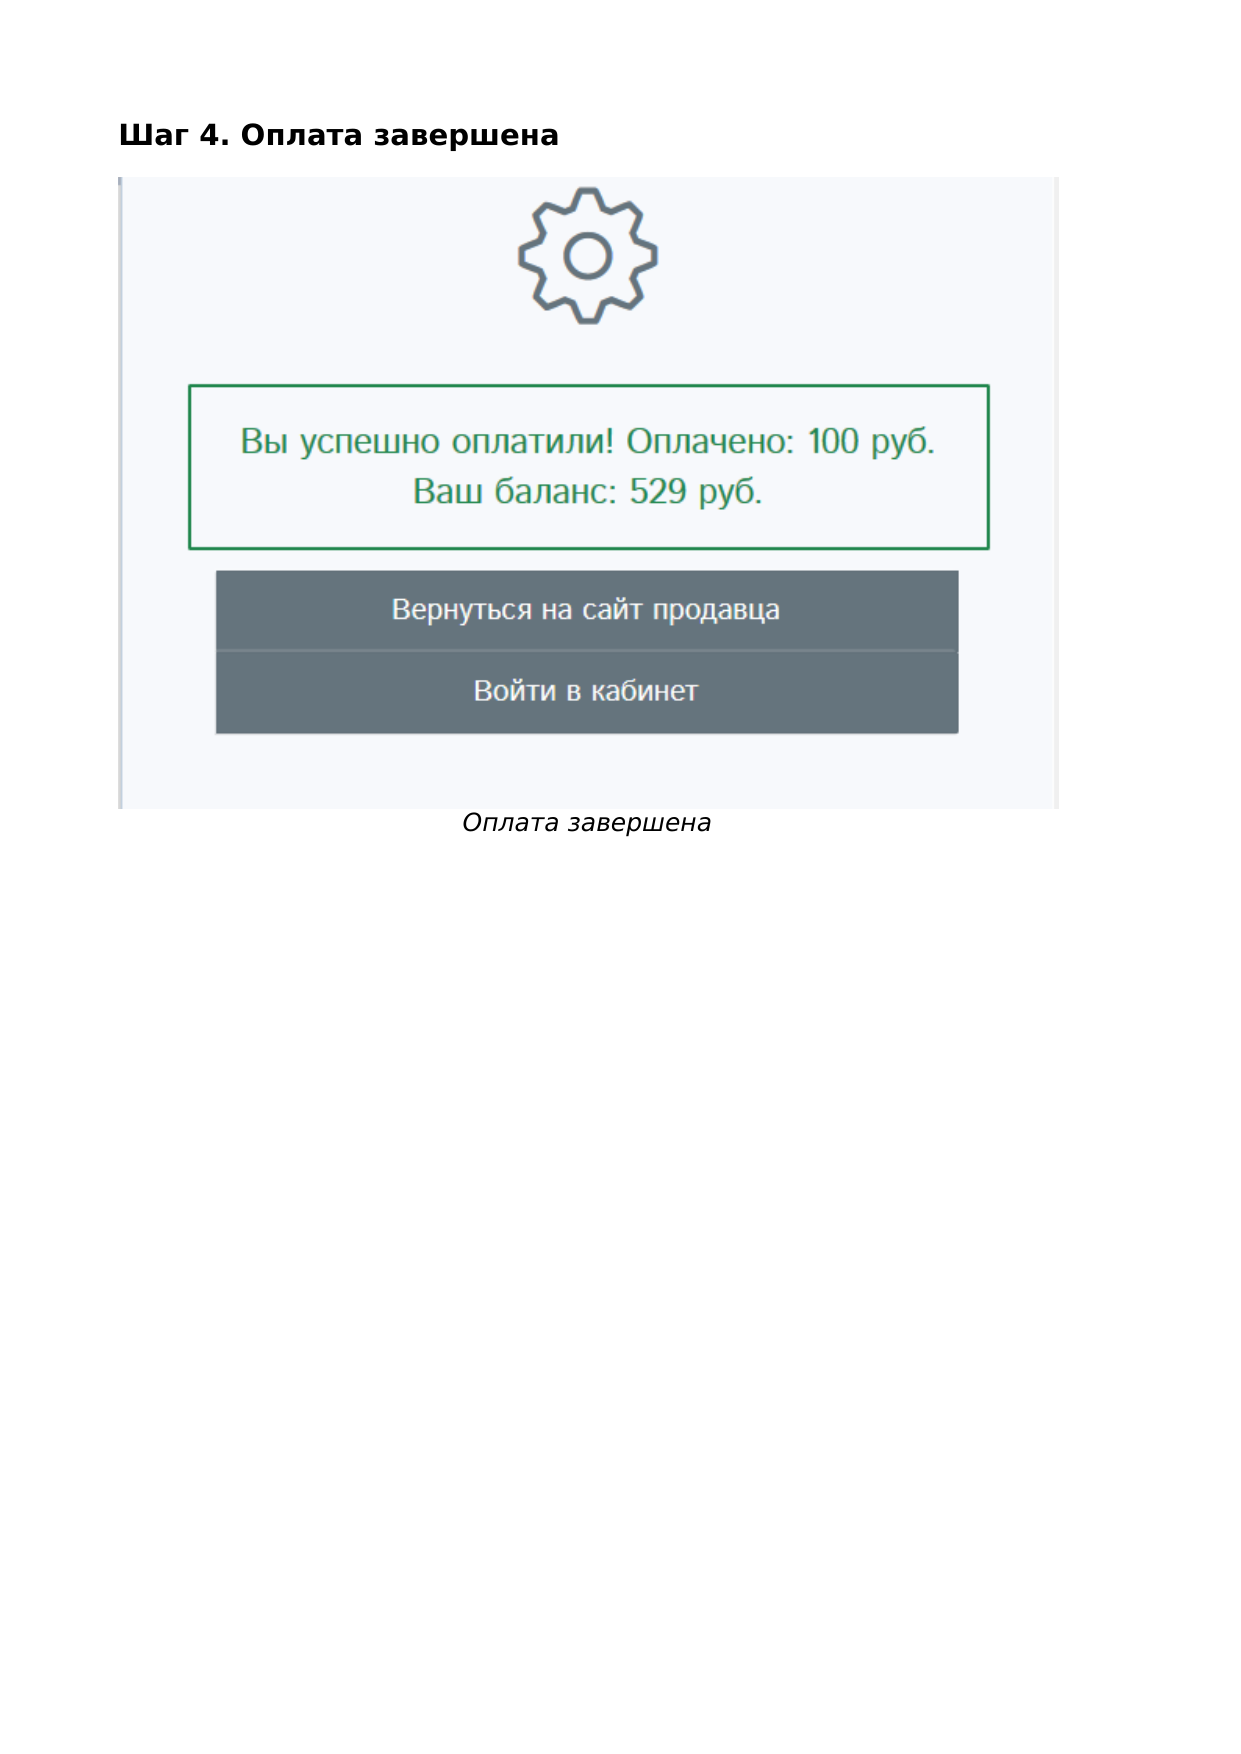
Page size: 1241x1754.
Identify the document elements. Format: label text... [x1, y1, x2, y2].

text Оплата завершена [118, 809, 1059, 837]
picture [118, 177, 1059, 809]
subtitle Шаг 4. Оплата завершена [118, 118, 1122, 152]
